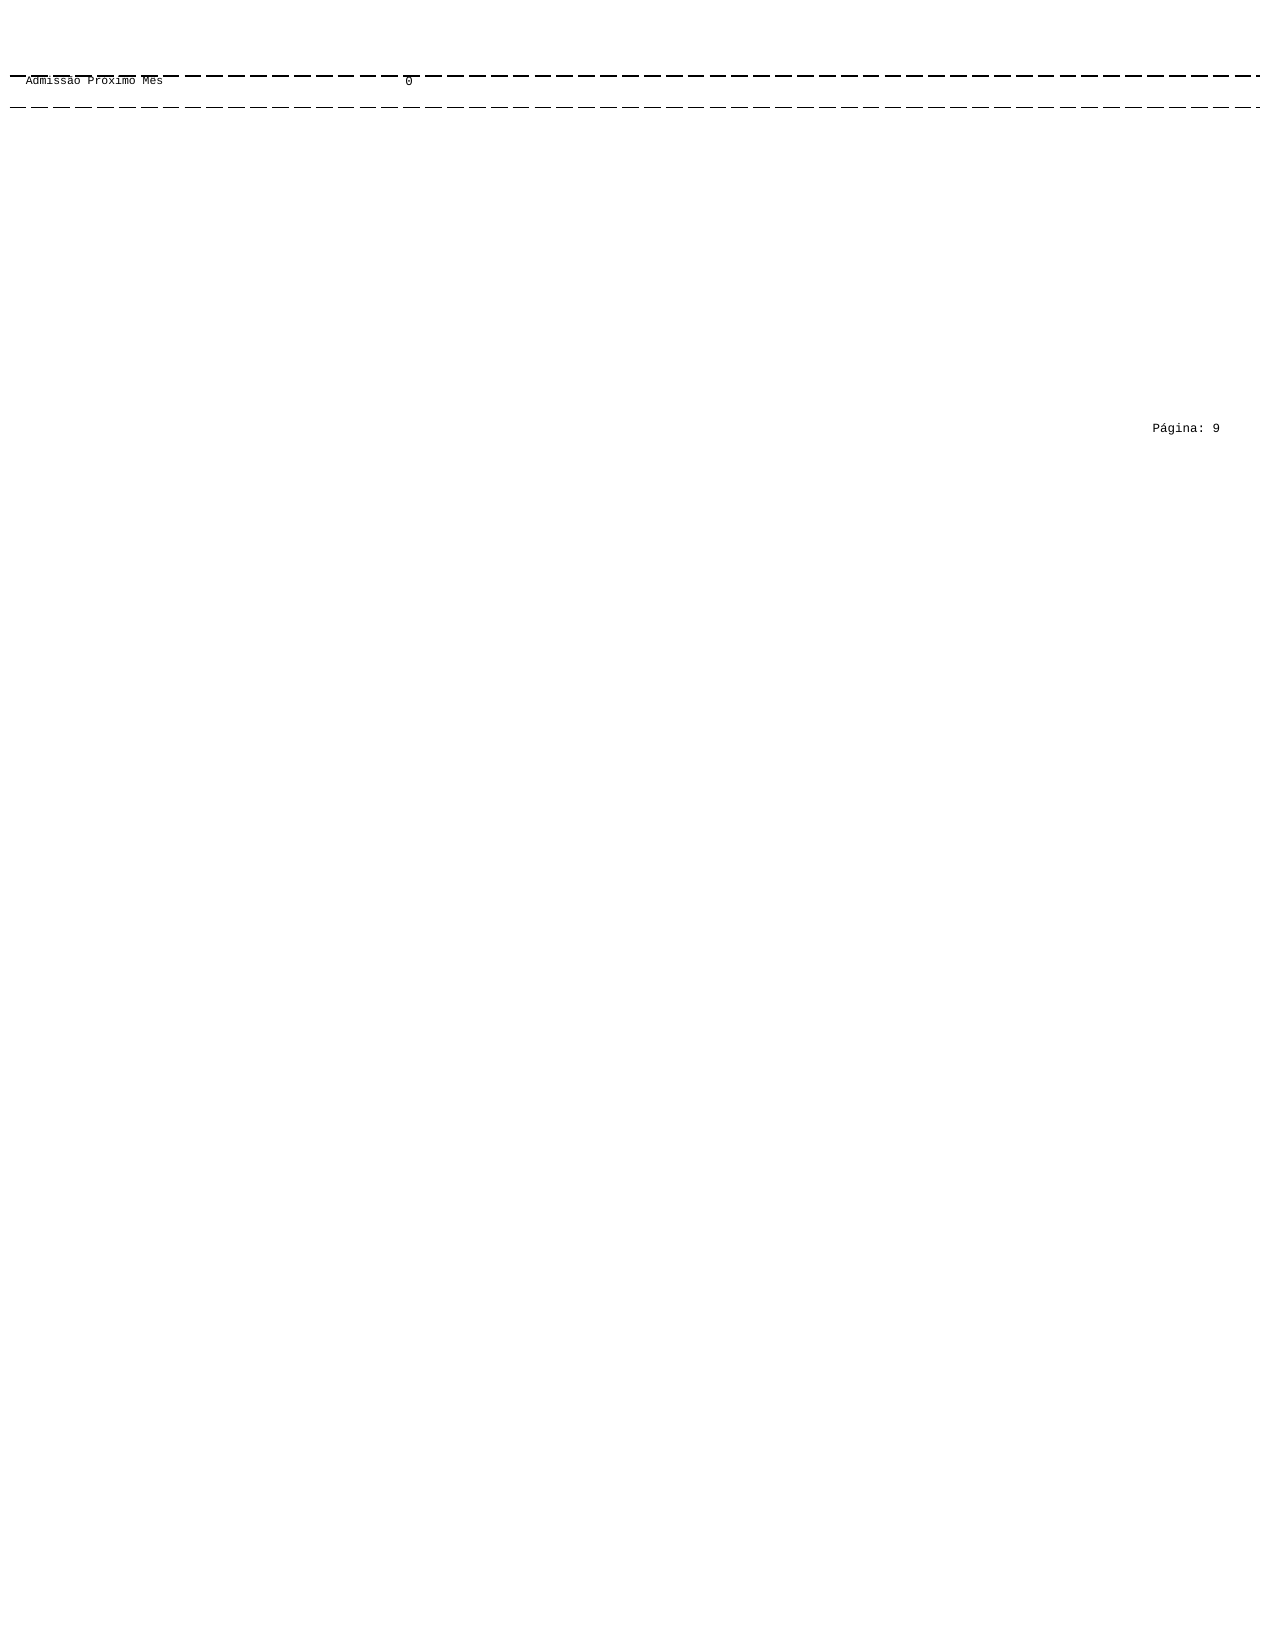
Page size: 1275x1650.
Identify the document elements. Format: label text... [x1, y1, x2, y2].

table_cell [771, 75, 859, 107]
table_cell [1227, 75, 1259, 107]
table_cell 0 [348, 75, 437, 107]
table_cell [438, 75, 771, 107]
table_cell [859, 75, 1227, 107]
table_cell Admissão Próximo Mês [10, 75, 347, 107]
